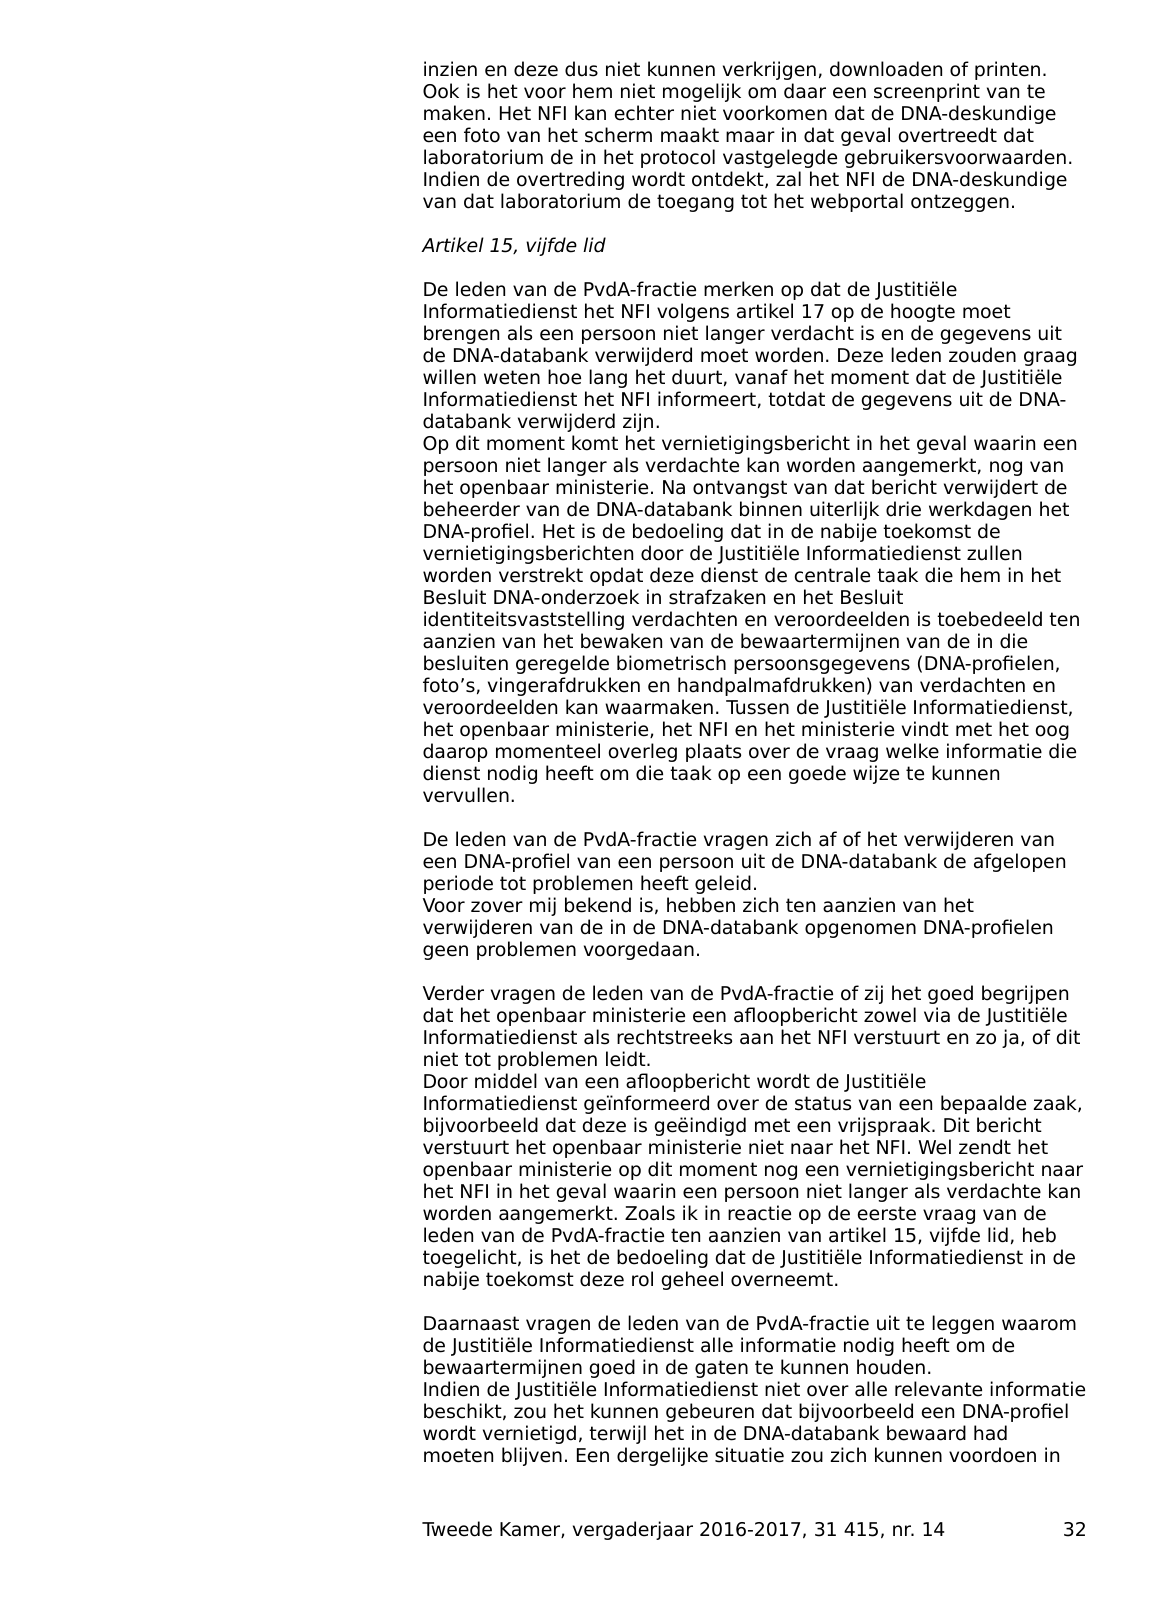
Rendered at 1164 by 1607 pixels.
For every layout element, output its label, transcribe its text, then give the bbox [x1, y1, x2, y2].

text Indien de Justitiële Informatiedienst niet over alle relevante informatie beschikt, zou het kunnen gebeuren dat bijvoorbeeld een DNA-profiel wordt vernietigd, terwijl het in de DNA-databank bewaard had moeten blijven. Een dergelijke situatie zou zich kunnen voordoen in [422, 1379, 1087, 1467]
text Daarnaast vragen de leden van de PvdA-fractie uit te leggen waarom de Justitiële Informatiedienst alle informatie nodig heeft om de bewaartermijnen goed in de gaten te kunnen houden. [422, 1313, 1087, 1379]
text De leden van de PvdA-fractie vragen zich af of het verwijderen van een DNA-profiel van een persoon uit de DNA-databank de afgelopen periode tot problemen heeft geleid. [422, 829, 1087, 895]
text Door middel van een afloopbericht wordt de Justitiële Informatiedienst geïnformeerd over de status van een bepaalde zaak, bijvoorbeeld dat deze is geëindigd met een vrijspraak. Dit bericht verstuurt het openbaar ministerie niet naar het NFI. Wel zendt het openbaar ministerie op dit moment nog een vernietigingsbericht naar het NFI in het geval waarin een persoon niet langer als verdachte kan worden aangemerkt. Zoals ik in reactie op de eerste vraag van de leden van de PvdA-fractie ten aanzien van artikel 15, vijfde lid, heb toegelicht, is het de bedoeling dat de Justitiële Informatiedienst in de nabije toekomst deze rol geheel overneemt. [422, 1071, 1087, 1291]
text Op dit moment komt het vernietigingsbericht in het geval waarin een persoon niet langer als verdachte kan worden aangemerkt, nog van het openbaar ministerie. Na ontvangst van dat bericht verwijdert de beheerder van de DNA-databank binnen uiterlijk drie werkdagen het DNA-profiel. Het is de bedoeling dat in de nabije toekomst de vernietigingsberichten door de Justitiële Informatiedienst zullen worden verstrekt opdat deze dienst de centrale taak die hem in het Besluit DNA-onderzoek in strafzaken en het Besluit identiteitsvaststelling verdachten en veroordeelden is toebedeeld ten aanzien van het bewaken van de bewaartermijnen van de in die besluiten geregelde biometrisch persoonsgegevens (DNA-profielen, foto’s, vingerafdrukken en handpalmafdrukken) van verdachten en veroordeelden kan waarmaken. Tussen de Justitiële Informatiedienst, het openbaar ministerie, het NFI en het ministerie vindt met het oog daarop momenteel overleg plaats over de vraag welke informatie die dienst nodig heeft om die taak op een goede wijze te kunnen vervullen. [422, 433, 1087, 807]
text Voor zover mij bekend is, hebben zich ten aanzien van het verwijderen van de in de DNA-databank opgenomen DNA-profielen geen problemen voorgedaan. [422, 895, 1087, 961]
subtitle Artikel 15, vijfde lid [422, 235, 1087, 257]
text Verder vragen de leden van de PvdA-fractie of zij het goed begrijpen dat het openbaar ministerie een afloopbericht zowel via de Justitiële Informatiedienst als rechtstreeks aan het NFI verstuurt en zo ja, of dit niet tot problemen leidt. [422, 983, 1087, 1071]
text De leden van de PvdA-fractie merken op dat de Justitiële Informatiedienst het NFI volgens artikel 17 op de hoogte moet brengen als een persoon niet langer verdacht is en de gegevens uit de DNA-databank verwijderd moet worden. Deze leden zouden graag willen weten hoe lang het duurt, vanaf het moment dat de Justitiële Informatiedienst het NFI informeert, totdat de gegevens uit de DNA-databank verwijderd zijn. [422, 279, 1087, 433]
text inzien en deze dus niet kunnen verkrijgen, downloaden of printen. Ook is het voor hem niet mogelijk om daar een screenprint van te maken. Het NFI kan echter niet voorkomen dat de DNA-deskundige een foto van het scherm maakt maar in dat geval overtreedt dat laboratorium de in het protocol vastgelegde gebruikersvoorwaarden. Indien de overtreding wordt ontdekt, zal het NFI de DNA-deskundige van dat laboratorium de toegang tot het webportal ontzeggen. [422, 59, 1087, 213]
